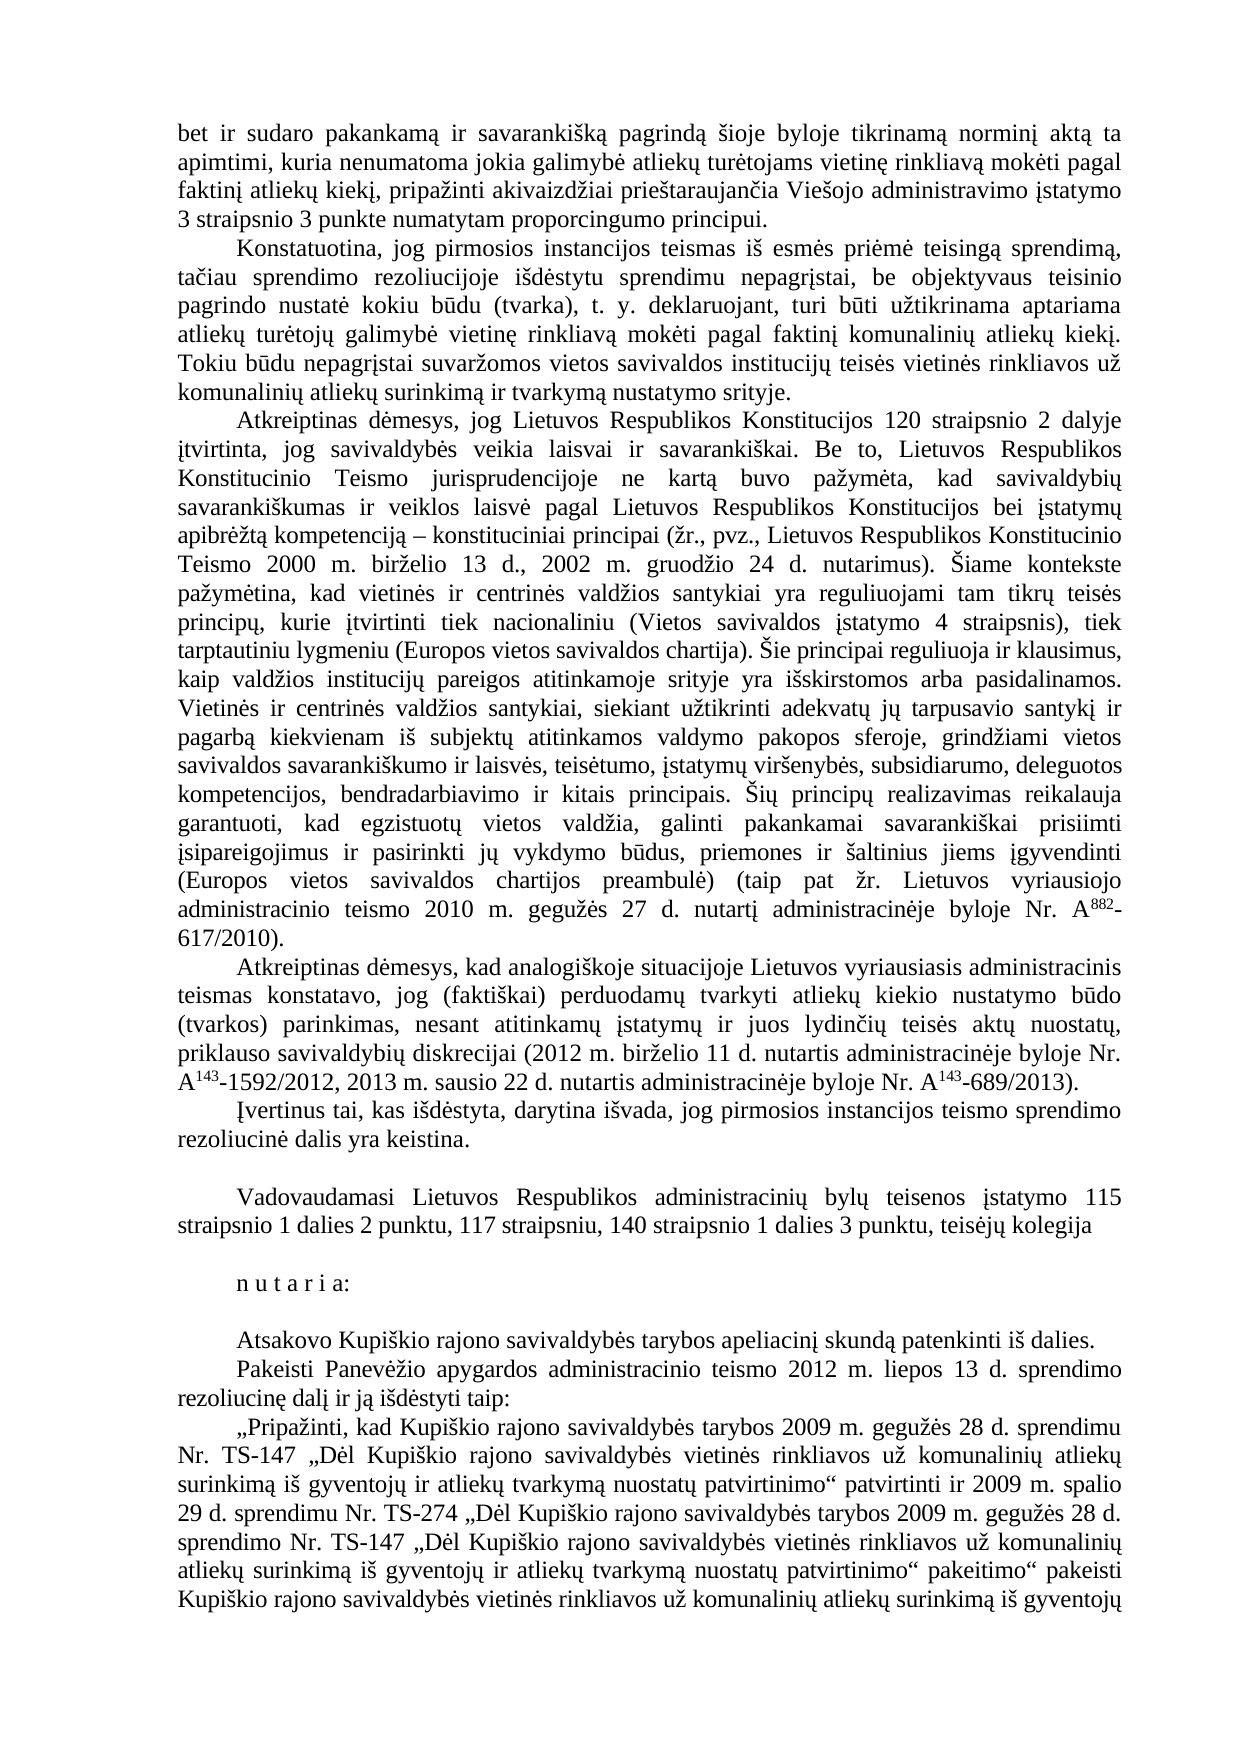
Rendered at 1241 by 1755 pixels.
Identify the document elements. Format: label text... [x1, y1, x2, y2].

text n u t a r i a: [177, 1268, 1122, 1297]
text Konstatuotina, jog pirmosios instancijos teismas iš esmės priėmė teisingą sprendimą, tačiau sprendimo rezoliucijoje išdėstytu sprendimu nepagrįstai, be objektyvaus teisinio pagrindo nustatė kokiu būdu (tvarka), t. y. deklaruojant, turi būti užtikrinama aptariama atliekų turėtojų galimybė vietinę rinkliavą mokėti pagal faktinį komunalinių atliekų kiekį. Tokiu būdu nepagrįstai suvaržomos vietos savivaldos institucijų teisės vietinės rinkliavos už komunalinių atliekų surinkimą ir tvarkymą nustatymo srityje. [177, 233, 1122, 406]
text Pakeisti Panevėžio apygardos administracinio teismo 2012 m. liepos 13 d. sprendimo rezoliucinę dalį ir ją išdėstyti taip: [177, 1354, 1122, 1412]
text Atkreiptinas dėmesys, jog Lietuvos Respublikos Konstitucijos 120 straipsnio 2 dalyje įtvirtinta, jog savivaldybės veikia laisvai ir savarankiškai. Be to, Lietuvos Respublikos Konstitucinio Teismo jurisprudencijoje ne kartą buvo pažymėta, kad savivaldybių savarankiškumas ir veiklos laisvė pagal Lietuvos Respublikos Konstitucijos bei įstatymų apibrėžtą kompetenciją – konstituciniai principai (žr., pvz., Lietuvos Respublikos Konstitucinio Teismo 2000 m. birželio 13 d., 2002 m. gruodžio 24 d. nutarimus). Šiame kontekste pažymėtina, kad vietinės ir centrinės valdžios santykiai yra reguliuojami tam tikrų teisės principų, kurie įtvirtinti tiek nacionaliniu (Vietos savivaldos įstatymo 4 straipsnis), tiek tarptautiniu lygmeniu (Europos vietos savivaldos chartija). Šie principai reguliuoja ir klausimus, kaip valdžios institucijų pareigos atitinkamoje srityje yra išskirstomos arba pasidalinamos. Vietinės ir centrinės valdžios santykiai, siekiant užtikrinti adekvatų jų tarpusavio santykį ir pagarbą kiekvienam iš subjektų atitinkamos valdymo pakopos sferoje, grindžiami vietos savivaldos savarankiškumo ir laisvės, teisėtumo, įstatymų viršenybės, subsidiarumo, deleguotos kompetencijos, bendradarbiavimo ir kitais principais. Šių principų realizavimas reikalauja garantuoti, kad egzistuotų vietos valdžia, galinti pakankamai savarankiškai prisiimti įsipareigojimus ir pasirinkti jų vykdymo būdus, priemones ir šaltinius jiems įgyvendinti (Europos vietos savivaldos chartijos preambulė) (taip pat žr. Lietuvos vyriausiojo administracinio teismo 2010 m. gegužės 27 d. nutartį administracinėje byloje Nr. A882-617/2010). [177, 406, 1122, 952]
text „Pripažinti, kad Kupiškio rajono savivaldybės tarybos 2009 m. gegužės 28 d. sprendimu Nr. TS-147 „Dėl Kupiškio rajono savivaldybės vietinės rinkliavos už komunalinių atliekų surinkimą iš gyventojų ir atliekų tvarkymą nuostatų patvirtinimo“ patvirtinti ir 2009 m. spalio 29 d. sprendimu Nr. TS-274 „Dėl Kupiškio rajono savivaldybės tarybos 2009 m. gegužės 28 d. sprendimo Nr. TS-147 „Dėl Kupiškio rajono savivaldybės vietinės rinkliavos už komunalinių atliekų surinkimą iš gyventojų ir atliekų tvarkymą nuostatų patvirtinimo“ pakeitimo“ pakeisti Kupiškio rajono savivaldybės vietinės rinkliavos už komunalinių atliekų surinkimą iš gyventojų [177, 1412, 1122, 1613]
text Vadovaudamasi Lietuvos Respublikos administracinių bylų teisenos įstatymo 115 straipsnio 1 dalies 2 punktu, 117 straipsniu, 140 straipsnio 1 dalies 3 punktu, teisėjų kolegija [177, 1182, 1122, 1239]
text Atkreiptinas dėmesys, kad analogiškoje situacijoje Lietuvos vyriausiasis administracinis teismas konstatavo, jog (faktiškai) perduodamų tvarkyti atliekų kiekio nustatymo būdo (tvarkos) parinkimas, nesant atitinkamų įstatymų ir juos lydinčių teisės aktų nuostatų, priklauso savivaldybių diskrecijai (2012 m. birželio 11 d. nutartis administracinėje byloje Nr. A143-1592/2012, 2013 m. sausio 22 d. nutartis administracinėje byloje Nr. A143-689/2013). [177, 952, 1122, 1096]
text Įvertinus tai, kas išdėstyta, darytina išvada, jog pirmosios instancijos teismo sprendimo rezoliucinė dalis yra keistina. [177, 1096, 1122, 1153]
text Atsakovo Kupiškio rajono savivaldybės tarybos apeliacinį skundą patenkinti iš dalies. [177, 1326, 1122, 1354]
text bet ir sudaro pakankamą ir savarankišką pagrindą šioje byloje tikrinamą norminį aktą ta apimtimi, kuria nenumatoma jokia galimybė atliekų turėtojams vietinę rinkliavą mokėti pagal faktinį atliekų kiekį, pripažinti akivaizdžiai prieštaraujančia Viešojo administravimo įstatymo 3 straipsnio 3 punkte numatytam proporcingumo principui. [177, 118, 1122, 233]
